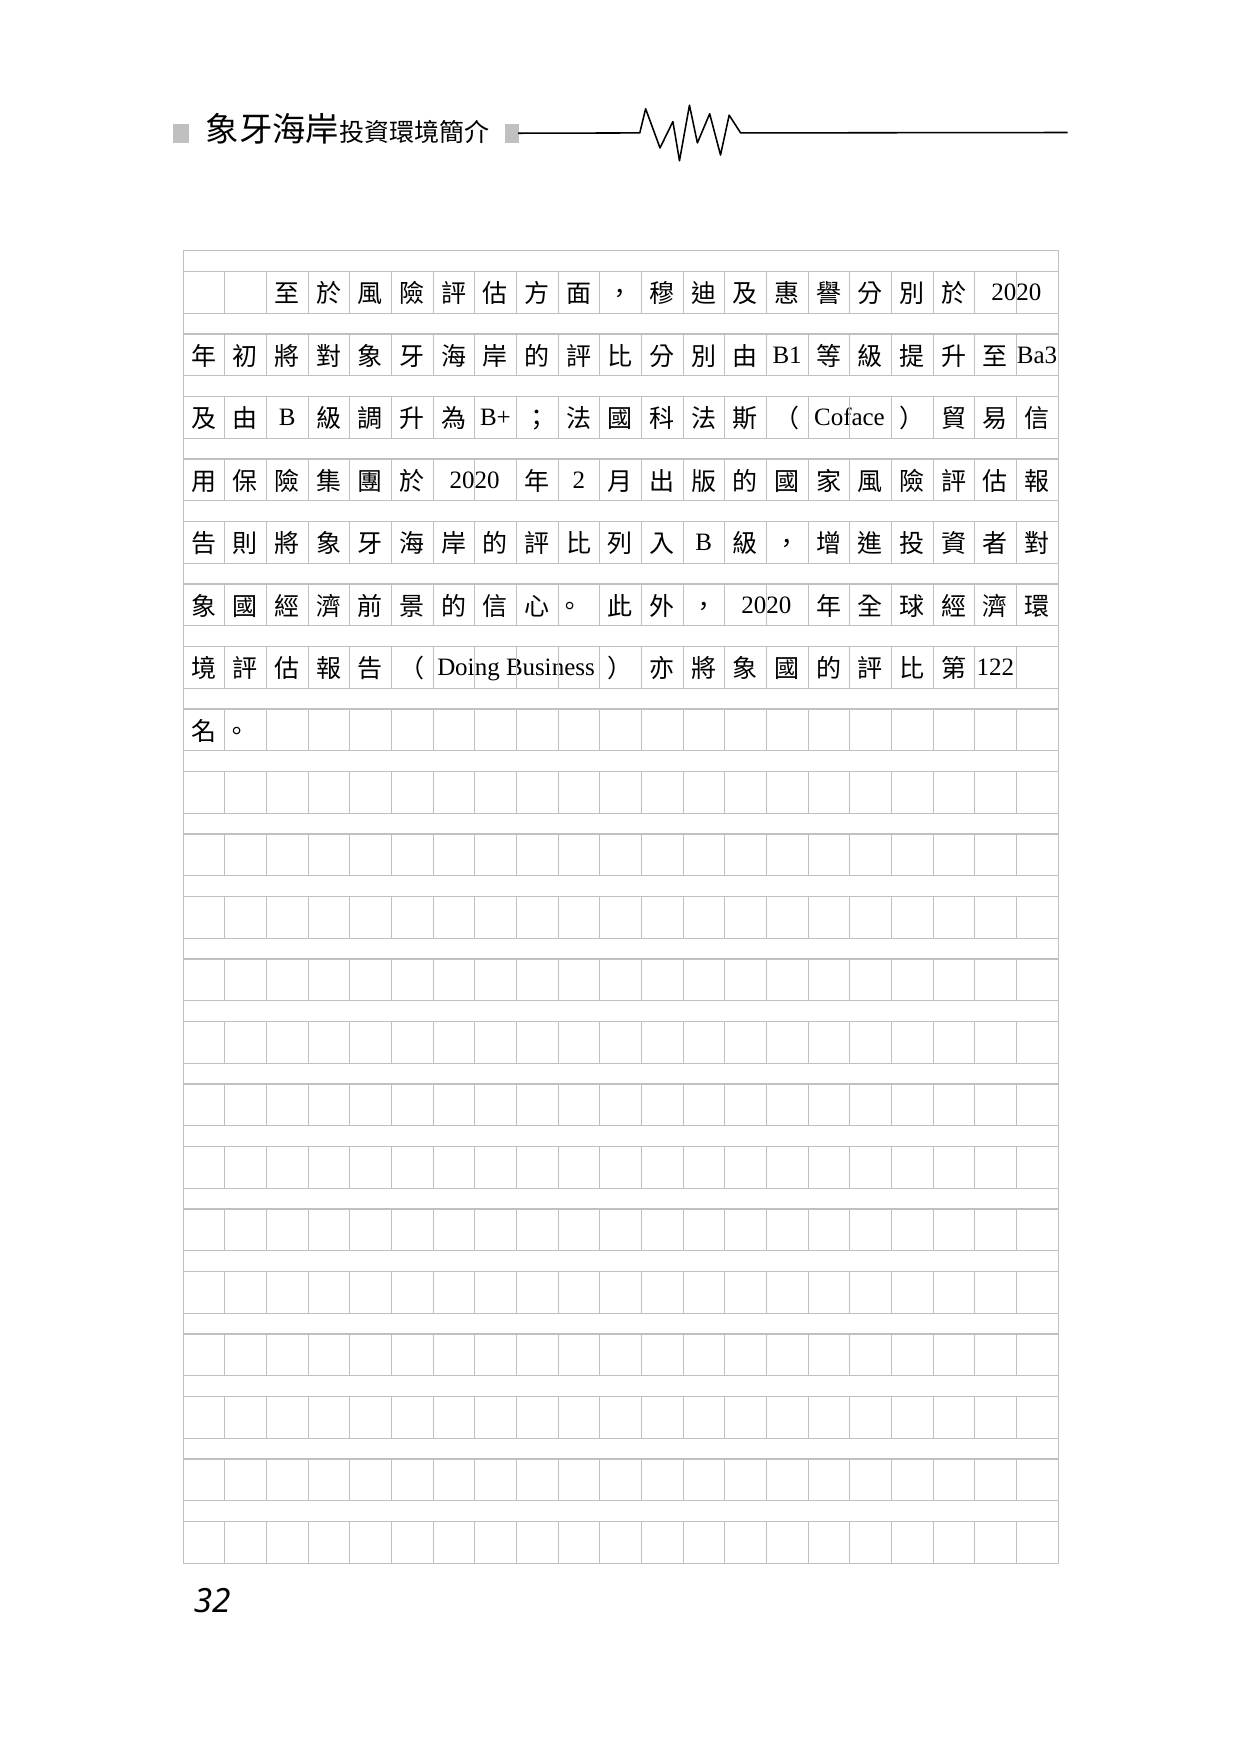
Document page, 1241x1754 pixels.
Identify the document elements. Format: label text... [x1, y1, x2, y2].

text 至於風險評估方面，穆迪及惠譽分別於2020年初將對象牙海岸的評比分別由B1等級提升至Ba3及由B級調升為B+；法國科法斯（Coface）貿易信用保險集團於2020年2月出版的國家風險評估報告則將象牙海岸的評比列入B級，增進投資者對象國經濟前景的信心。此外，2020年全球經濟環境評估報告（Doing Business）亦將象國的評比第122名。 [184, 314, 1058, 333]
text 至於風險評估方面，穆迪及惠譽分別於2020年初將對象牙海岸的評比分別由B1等級提升至Ba3及由B級調升為B+；法國科法斯（Coface）貿易信用保險集團於2020年2月出版的國家風險評估報告則將象牙海岸的評比列入B級，增進投資者對象國經濟前景的信心。此外，2020年全球經濟環境評估報告（Doing Business）亦將象國的評比第122名。 [184, 251, 1058, 271]
text 至於風險評估方面，穆迪及惠譽分別於2020年初將對象牙海岸的評比分別由B1等級提升至Ba3及由B級調升為B+；法國科法斯（Coface）貿易信用保險集團於2020年2月出版的國家風險評估報告則將象牙海岸的評比列入B級，增進投資者對象國經濟前景的信心。此外，2020年全球經濟環境評估報告（Doing Business）亦將象國的評比第122名。 [184, 439, 1058, 458]
text 至於風險評估方面，穆迪及惠譽分別於2020年初將對象牙海岸的評比分別由B1等級提升至Ba3及由B級調升為B+；法國科法斯（Coface）貿易信用保險集團於2020年2月出版的國家風險評估報告則將象牙海岸的評比列入B級，增進投資者對象國經濟前景的信心。此外，2020年全球經濟環境評估報告（Doing Business）亦將象國的評比第122名。 [184, 501, 1058, 521]
text 至於風險評估方面，穆迪及惠譽分別於2020年初將對象牙海岸的評比分別由B1等級提升至Ba3及由B級調升為B+；法國科法斯（Coface）貿易信用保險集團於2020年2月出版的國家風險評估報告則將象牙海岸的評比列入B級，增進投資者對象國經濟前景的信心。此外，2020年全球經濟環境評估報告（Doing Business）亦將象國的評比第122名。 [184, 689, 1058, 708]
text 至於風險評估方面，穆迪及惠譽分別於2020年初將對象牙海岸的評比分別由B1等級提升至Ba3及由B級調升為B+；法國科法斯（Coface）貿易信用保險集團於2020年2月出版的國家風險評估報告則將象牙海岸的評比列入B級，增進投資者對象國經濟前景的信心。此外，2020年全球經濟環境評估報告（Doing Business）亦將象國的評比第122名。 [184, 376, 1058, 396]
text 至於風險評估方面，穆迪及惠譽分別於2020年初將對象牙海岸的評比分別由B1等級提升至Ba3及由B級調升為B+；法國科法斯（Coface）貿易信用保險集團於2020年2月出版的國家風險評估報告則將象牙海岸的評比列入B級，增進投資者對象國經濟前景的信心。此外，2020年全球經濟環境評估報告（Doing Business）亦將象國的評比第122名。 [184, 564, 1058, 583]
text 至於風險評估方面，穆迪及惠譽分別於2020年初將對象牙海岸的評比分別由B1等級提升至Ba3及由B級調升為B+；法國科法斯（Coface）貿易信用保險集團於2020年2月出版的國家風險評估報告則將象牙海岸的評比列入B級，增進投資者對象國經濟前景的信心。此外，2020年全球經濟環境評估報告（Doing Business）亦將象國的評比第122名。 [184, 626, 1058, 646]
